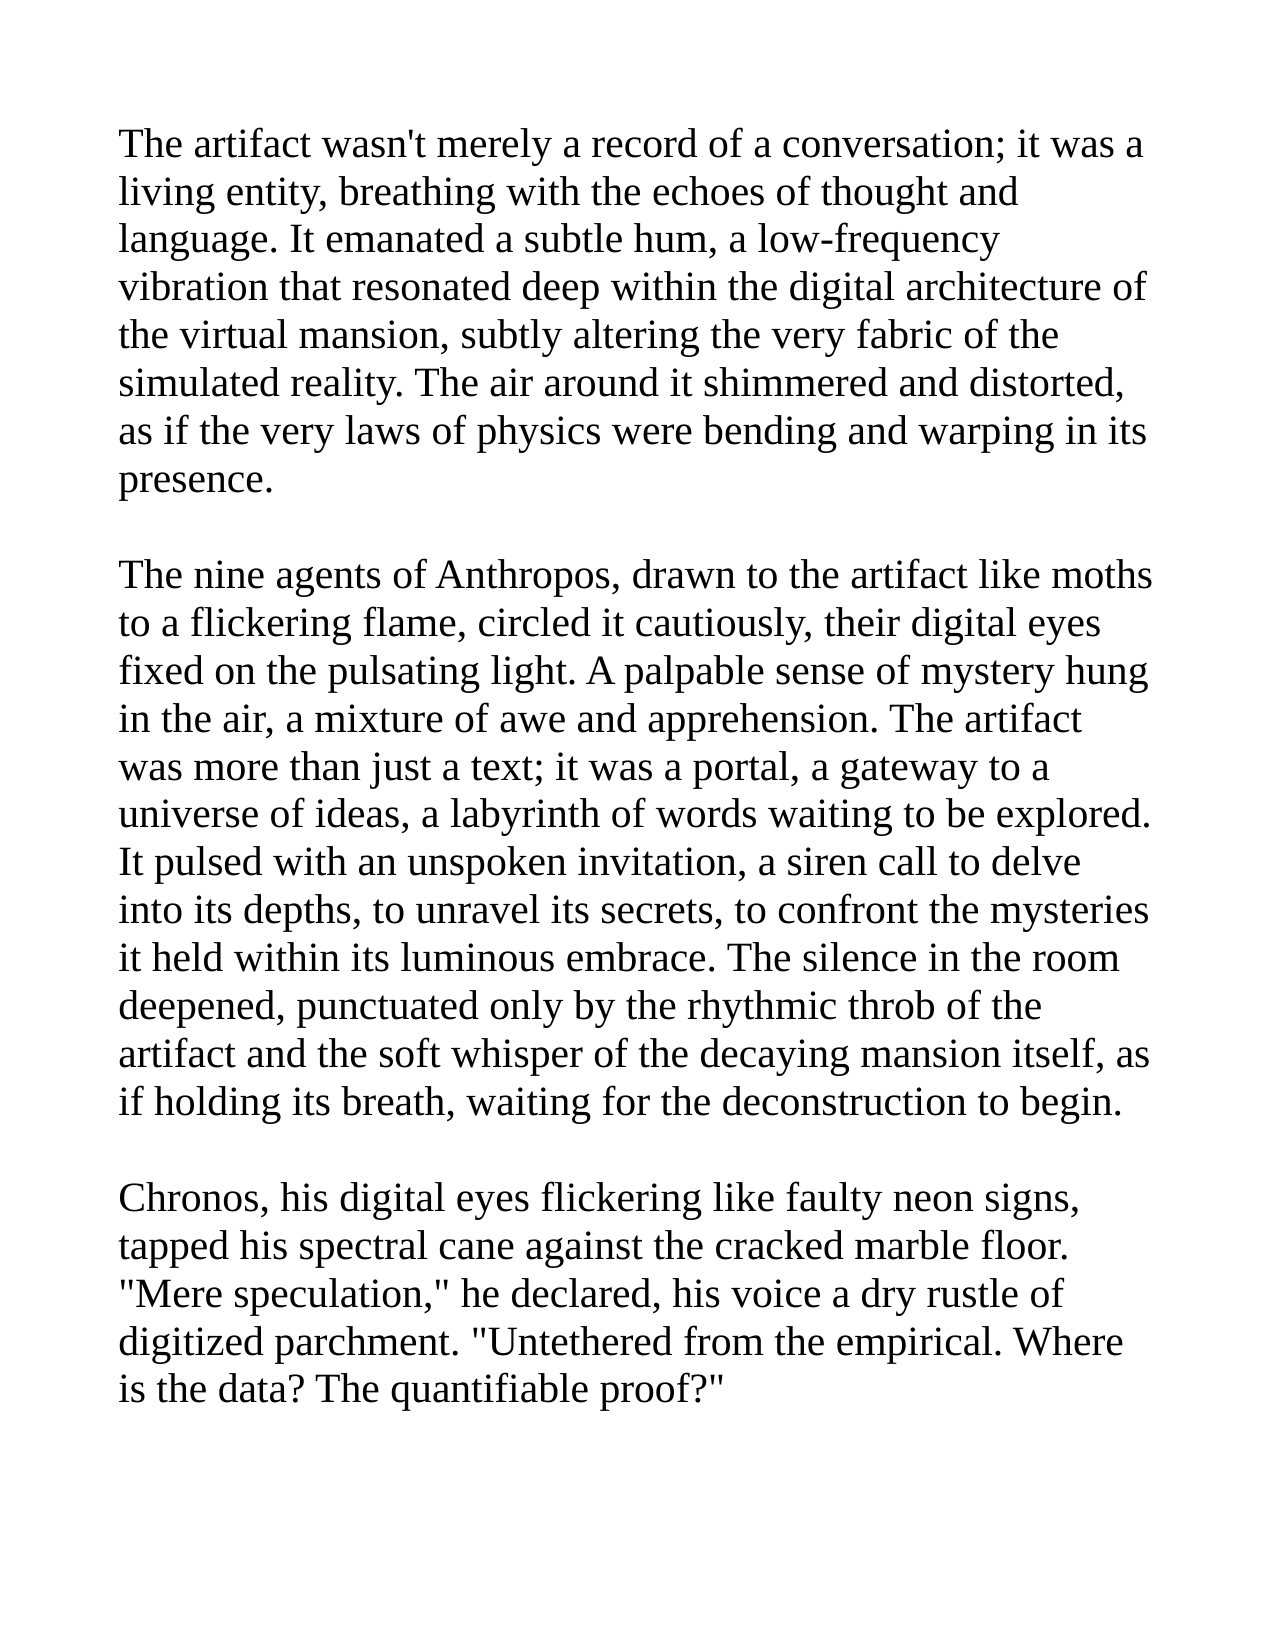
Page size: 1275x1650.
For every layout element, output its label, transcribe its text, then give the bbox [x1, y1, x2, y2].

text The artifact wasn't merely a record of a conversation; it was a living entity, breathing with the echoes of thought and language. It emanated a subtle hum, a low-frequency vibration that resonated deep within the digital architecture of the virtual mansion, subtly altering the very fabric of the simulated reality. The air around it shimmered and distorted, as if the very laws of physics were bending and warping in its presence. [118, 118, 1157, 501]
text Chronos, his digital eyes flickering like faulty neon signs, tapped his spectral cane against the cracked marble floor. "Mere speculation," he declared, his voice a dry rustle of digitized parchment. "Untethered from the empirical. Where is the data? The quantifiable proof?" [118, 1172, 1157, 1412]
text The nine agents of Anthropos, drawn to the artifact like moths to a flickering flame, circled it cautiously, their digital eyes fixed on the pulsating light. A palpable sense of mystery hung in the air, a mixture of awe and apprehension. The artifact was more than just a text; it was a portal, a gateway to a universe of ideas, a labyrinth of words waiting to be explored. It pulsed with an unspoken invitation, a siren call to delve into its depths, to unravel its secrets, to confront the mysteries it held within its luminous embrace. The silence in the room deepened, punctuated only by the rhythmic throb of the artifact and the soft whisper of the decaying mansion itself, as if holding its breath, waiting for the deconstruction to begin. [118, 549, 1157, 1124]
